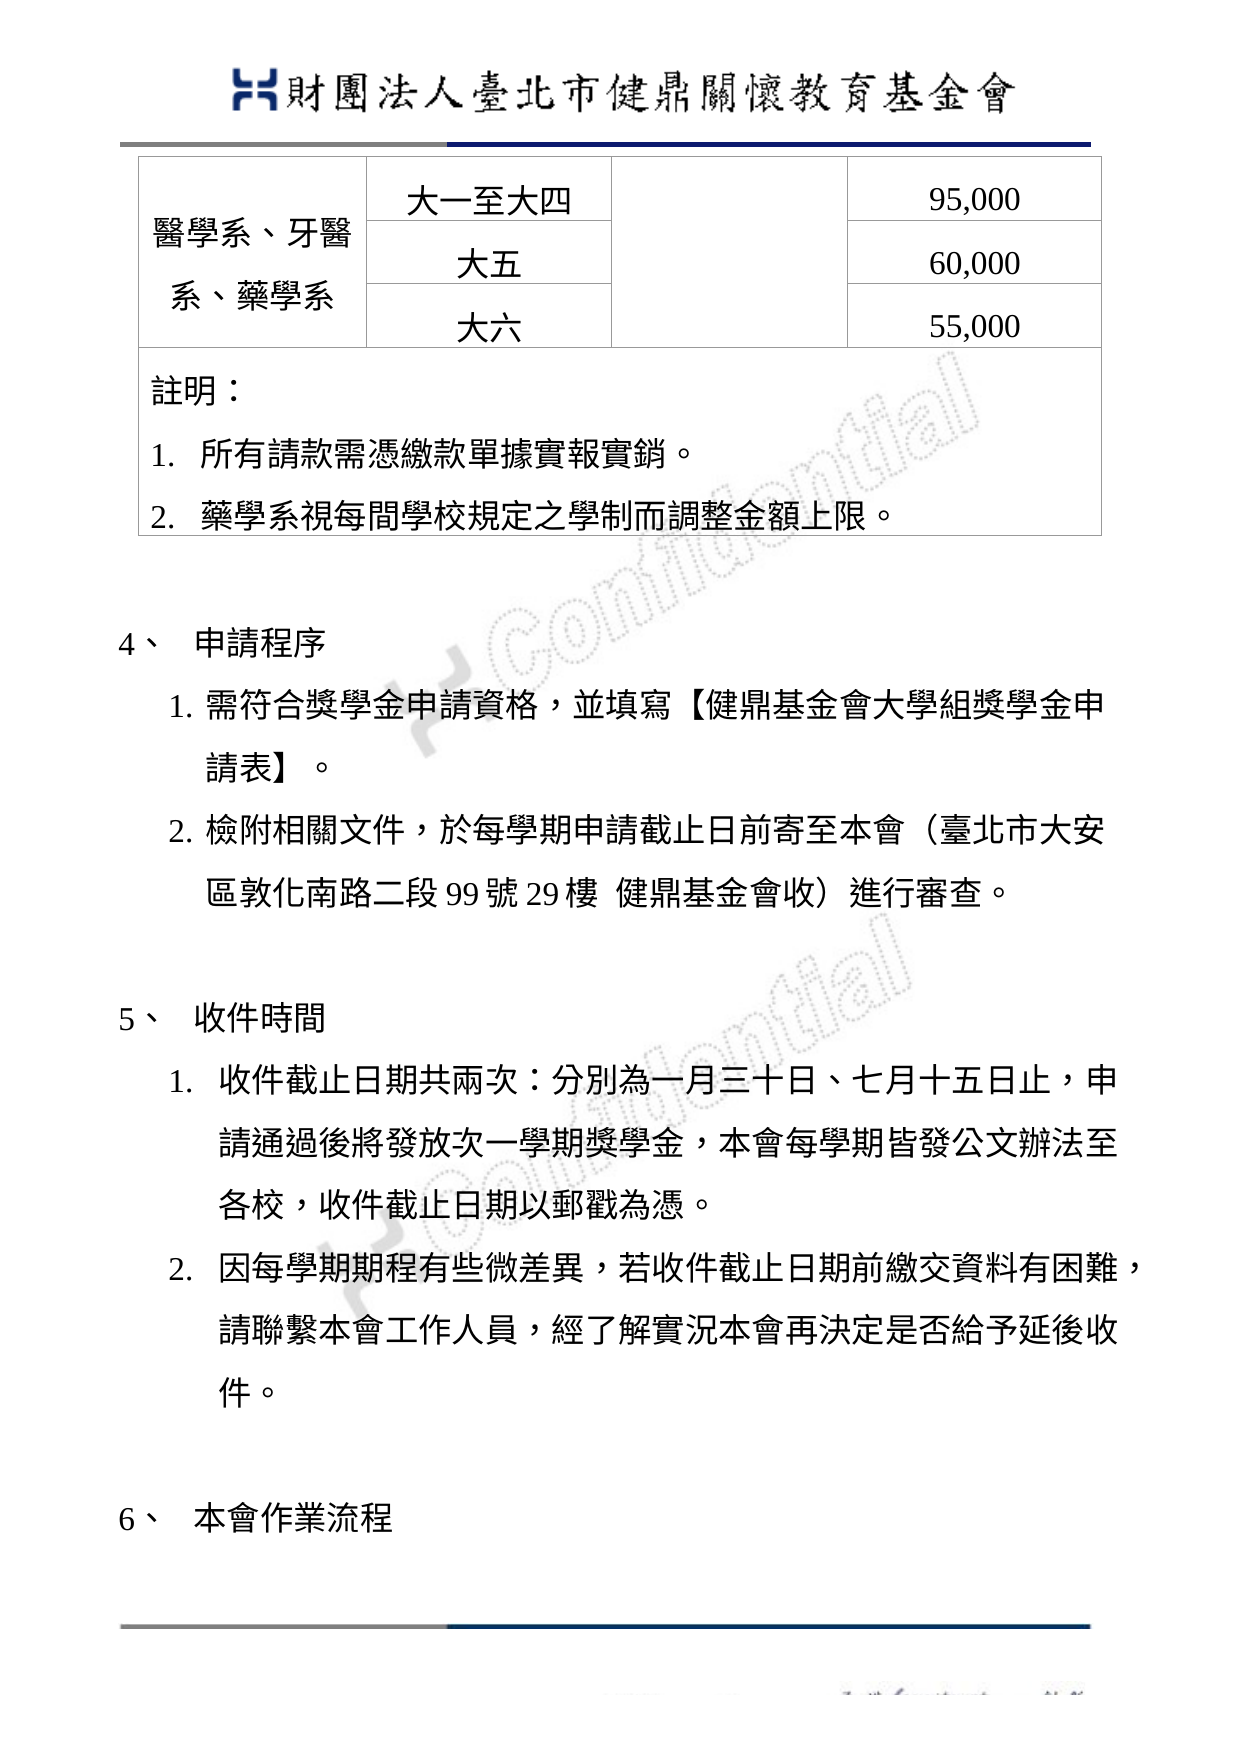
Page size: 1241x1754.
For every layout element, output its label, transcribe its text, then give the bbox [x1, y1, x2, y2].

table_cell 學雜費 書籍費 [612, 157, 847, 165]
table_cell 醫學系、牙醫系、藥學系 [139, 157, 366, 165]
table_cell 大一至大四 [367, 157, 611, 165]
table_cell 95,000 [848, 157, 1101, 165]
